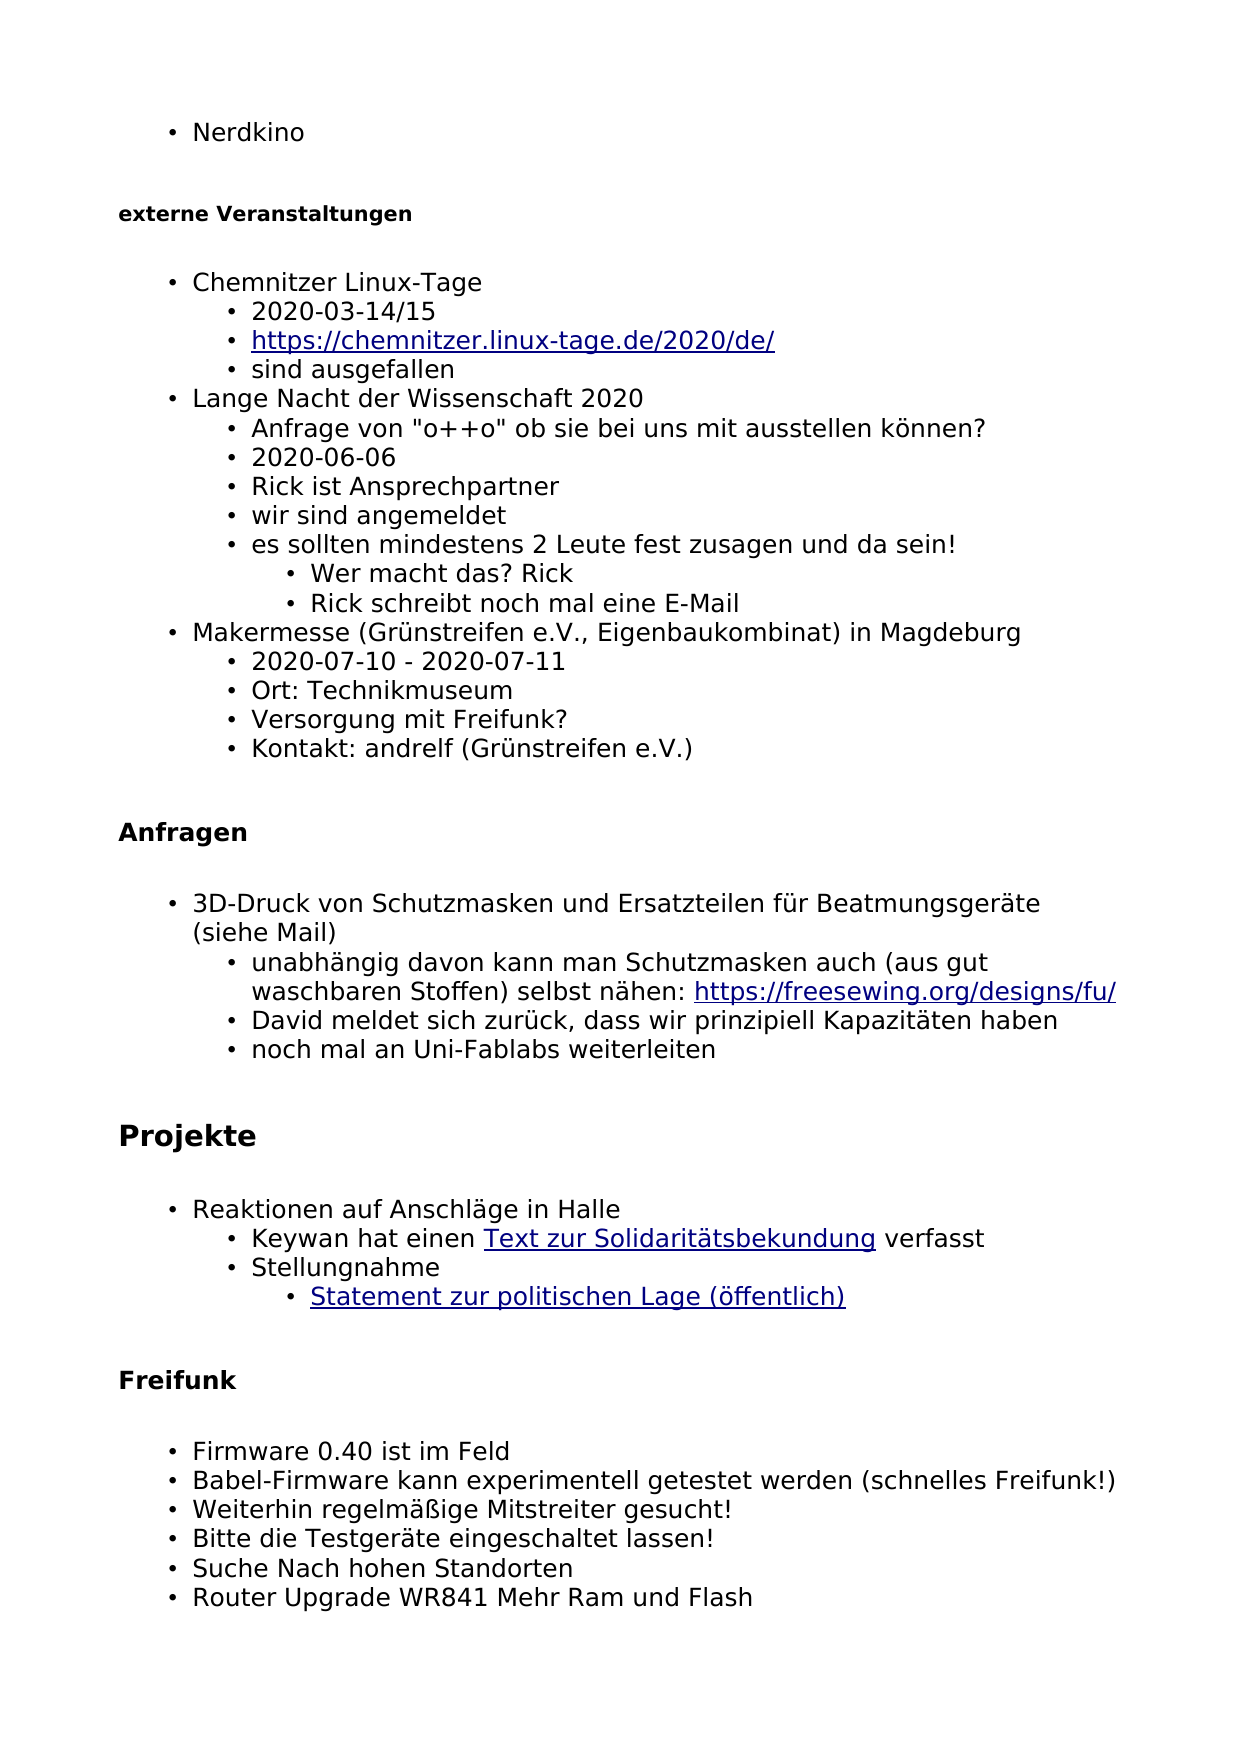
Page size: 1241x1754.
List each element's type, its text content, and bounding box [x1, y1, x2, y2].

list 2020-06-06 [236, 443, 1122, 472]
list noch mal an Uni-Fablabs weiterleiten [236, 1035, 1122, 1064]
list Makermesse (Grünstreifen e.V., Eigenbaukombinat) in Magdeburg [177, 618, 1122, 647]
list 2020-07-10 - 2020-07-11 [236, 647, 1122, 676]
list 2020-03-14/15 [236, 297, 1122, 326]
list Rick schreibt noch mal eine E-Mail [295, 589, 1122, 618]
list Suche Nach hohen Standorten [177, 1554, 1122, 1583]
list Babel-Firmware kann experimentell getestet werden (schnelles Freifunk!) [177, 1466, 1122, 1496]
list Bitte die Testgeräte eingeschaltet lassen! [177, 1525, 1122, 1554]
list es sollten mindestens 2 Leute fest zusagen und da sein! [236, 531, 1122, 560]
list Rick ist Ansprechpartner [236, 472, 1122, 501]
subtitle externe Veranstaltungen [118, 202, 1122, 226]
list Chemnitzer Linux-Tage [177, 268, 1122, 297]
list Statement zur politischen Lage (öffentlich) [295, 1282, 1122, 1312]
list Weiterhin regelmäßige Mitstreiter gesucht! [177, 1496, 1122, 1525]
list wir sind angemeldet [236, 501, 1122, 531]
list Anfrage von "o++o" ob sie bei uns mit ausstellen können? [236, 414, 1122, 443]
list unabhängig davon kann man Schutzmasken auch (aus gut waschbaren Stoffen) selbst nähen: https://freesewing.org/designs/fu/ [236, 948, 1122, 1006]
list Ort: Technikmuseum [236, 676, 1122, 706]
list 3D-Druck von Schutzmasken und Ersatzteilen für Beatmungsgeräte (siehe Mail) [177, 889, 1122, 948]
list Kontakt: andrelf (Grünstreifen e.V.) [236, 735, 1122, 764]
list Wer macht das? Rick [295, 560, 1122, 589]
list David meldet sich zurück, dass wir prinzipiell Kapazitäten haben [236, 1006, 1122, 1035]
list Stellungnahme [236, 1253, 1122, 1282]
list https://chemnitzer.linux-tage.de/2020/de/ [236, 326, 1122, 356]
list Firmware 0.40 ist im Feld [177, 1437, 1122, 1466]
list Keywan hat einen Text zur Solidaritätsbekundung verfasst [236, 1224, 1122, 1253]
subtitle Freifunk [118, 1366, 1122, 1395]
list Versorgung mit Freifunk? [236, 706, 1122, 735]
list Reaktionen auf Anschläge in Halle [177, 1195, 1122, 1224]
list Router Upgrade WR841 Mehr Ram und Flash [177, 1583, 1122, 1612]
subtitle Anfragen [118, 818, 1122, 847]
list Nerdkino [177, 118, 1122, 147]
list Lange Nacht der Wissenschaft 2020 [177, 385, 1122, 414]
list sind ausgefallen [236, 356, 1122, 385]
subtitle Projekte [118, 1119, 1122, 1153]
